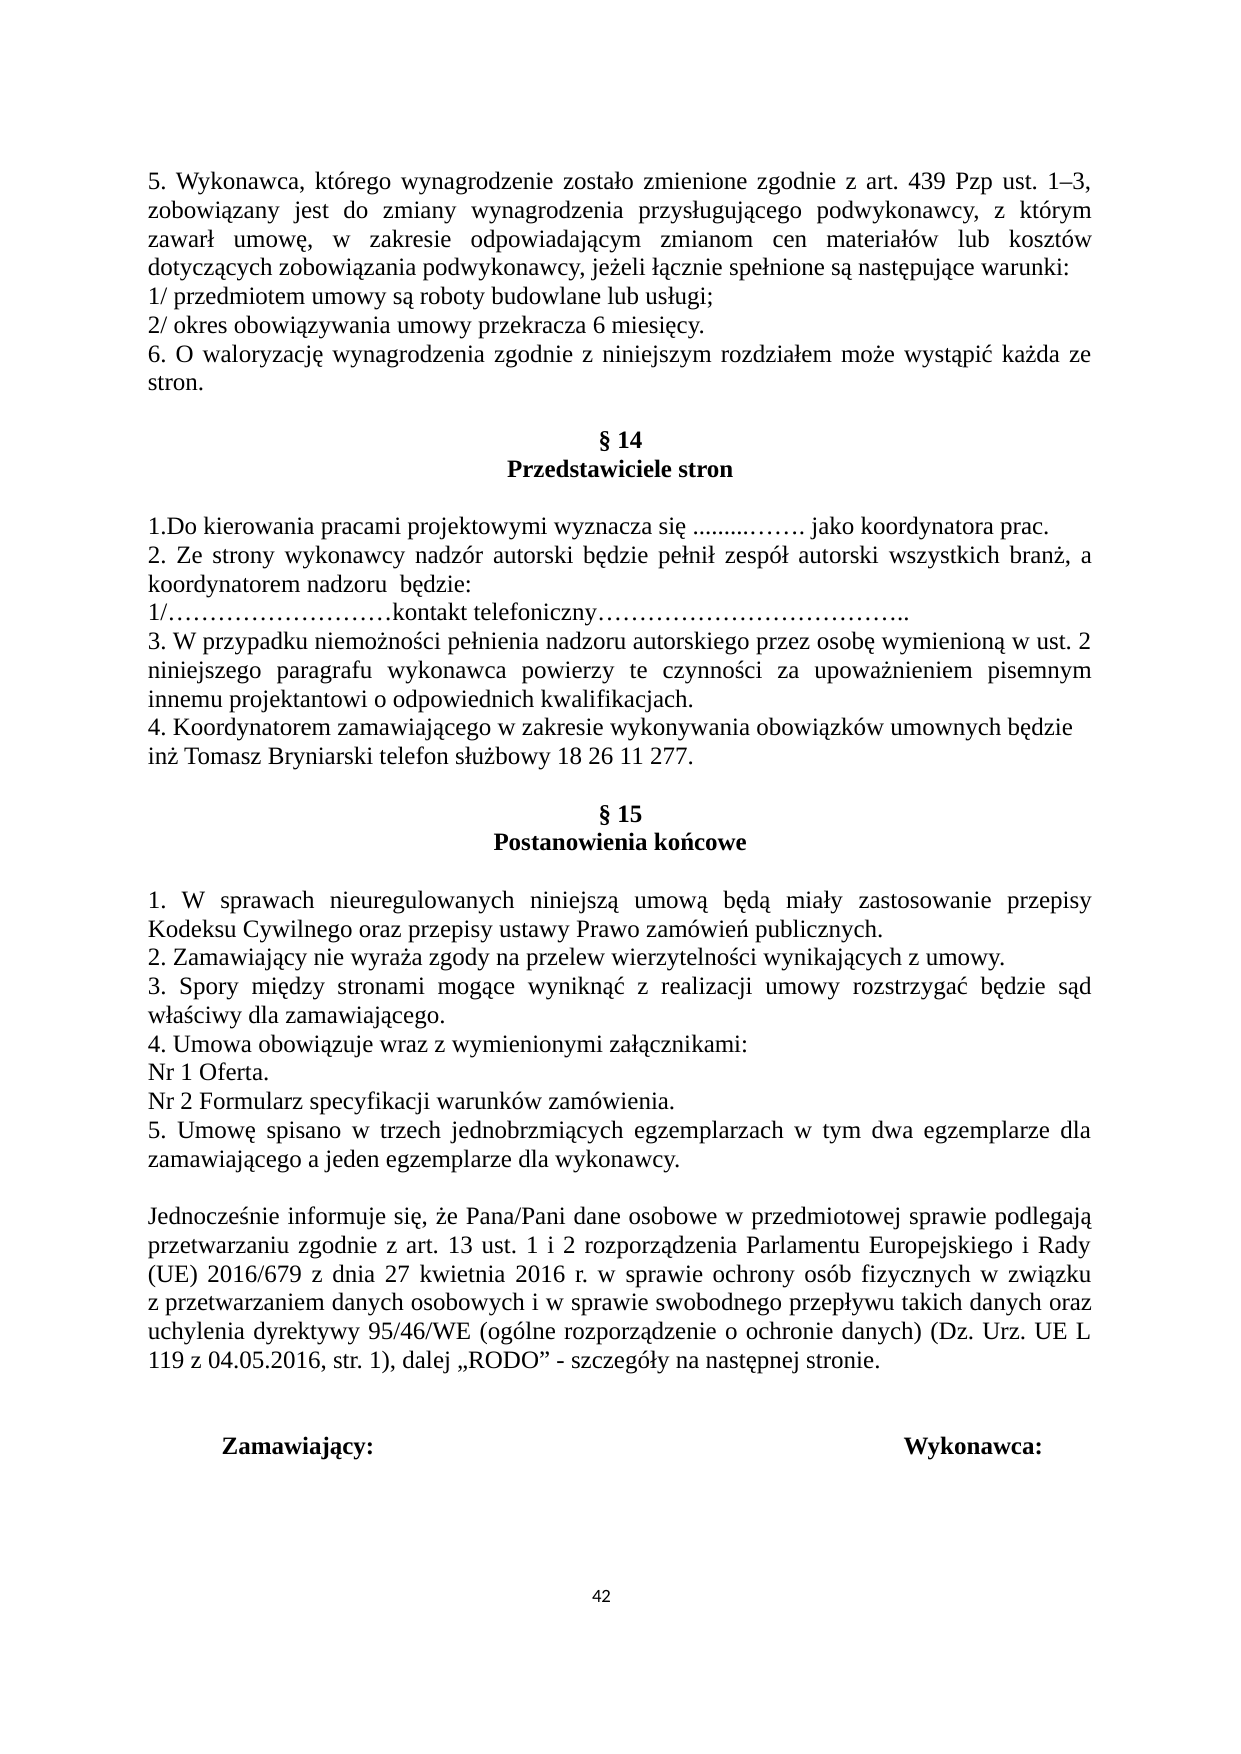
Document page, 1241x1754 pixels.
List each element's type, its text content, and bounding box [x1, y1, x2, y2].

text 2. Ze strony wykonawcy nadzór autorski będzie pełnił zespół autorski wszystkich branż, a koordynatorem nadzoru będzie: [148, 540, 1093, 597]
text Postanowienia końcowe [148, 827, 1093, 856]
text Nr 2 Formularz specyfikacji warunków zamówienia. [148, 1086, 1093, 1115]
text 2. Zamawiający nie wyraża zgody na przelew wierzytelności wynikających z umowy. [148, 942, 1093, 971]
text Jednocześnie informuje się, że Pana/Pani dane osobowe w przedmiotowej sprawie podlegają przetwarzaniu zgodnie z art. 13 ust. 1 i 2 rozporządzenia Parlamentu Europejskiego i Rady (UE) 2016/679 z dnia 27 kwietnia 2016 r. w sprawie ochrony osób fizycznych w związku z przetwarzaniem danych osobowych i w sprawie swobodnego przepływu takich danych oraz uchylenia dyrektywy 95/46/WE (ogólne rozporządzenie o ochronie danych) (Dz. Urz. UE L 119 z 04.05.2016, str. 1), dalej „RODO” - szczegóły na następnej stronie. [148, 1201, 1093, 1374]
text § 14 [148, 425, 1093, 454]
text 6. O waloryzację wynagrodzenia zgodnie z niniejszym rozdziałem może wystąpić każda ze stron. [148, 339, 1093, 396]
text § 15 [148, 799, 1093, 827]
text 2/ okres obowiązywania umowy przekracza 6 miesięcy. [148, 310, 1093, 339]
text 4. Umowa obowiązuje wraz z wymienionymi załącznikami: [148, 1029, 1093, 1057]
text Nr 1 Oferta. [148, 1057, 1093, 1086]
text inż Tomasz Bryniarski telefon służbowy 18 26 11 277. [148, 741, 1093, 770]
text 3. W przypadku niemożności pełnienia nadzoru autorskiego przez osobę wymienioną w ust. 2 niniejszego paragrafu wykonawca powierzy te czynności za upoważnieniem pisemnym innemu projektantowi o odpowiednich kwalifikacjach. [148, 626, 1093, 712]
text 1. W sprawach nieuregulowanych niniejszą umową będą miały zastosowanie przepisy Kodeksu Cywilnego oraz przepisy ustawy Prawo zamówień publicznych. [148, 885, 1093, 942]
text 1/………………………kontakt telefoniczny……………………………….. [148, 597, 1093, 626]
text 1/ przedmiotem umowy są roboty budowlane lub usługi; [148, 281, 1093, 310]
text 4. Koordynatorem zamawiającego w zakresie wykonywania obowiązków umownych będzie [148, 712, 1093, 741]
text Przedstawiciele stron [148, 454, 1093, 482]
text 3. Spory między stronami mogące wyniknąć z realizacji umowy rozstrzygać będzie sąd właściwy dla zamawiającego. [148, 971, 1093, 1029]
text 5. Wykonawca, którego wynagrodzenie zostało zmienione zgodnie z art. 439 Pzp ust. 1–3, zobowiązany jest do zmiany wynagrodzenia przysługującego podwykonawcy, z którym zawarł umowę, w zakresie odpowiadającym zmianom cen materiałów lub kosztów dotyczących zobowiązania podwykonawcy, jeżeli łącznie spełnione są następujące warunki: [148, 166, 1093, 281]
text 5. Umowę spisano w trzech jednobrzmiących egzemplarzach w tym dwa egzemplarze dla zamawiającego a jeden egzemplarze dla wykonawcy. [148, 1115, 1093, 1172]
text Zamawiający: Wykonawca: [148, 1431, 1093, 1460]
text 1.Do kierowania pracami projektowymi wyznacza się .........……. jako koordynatora prac. [148, 511, 1093, 540]
